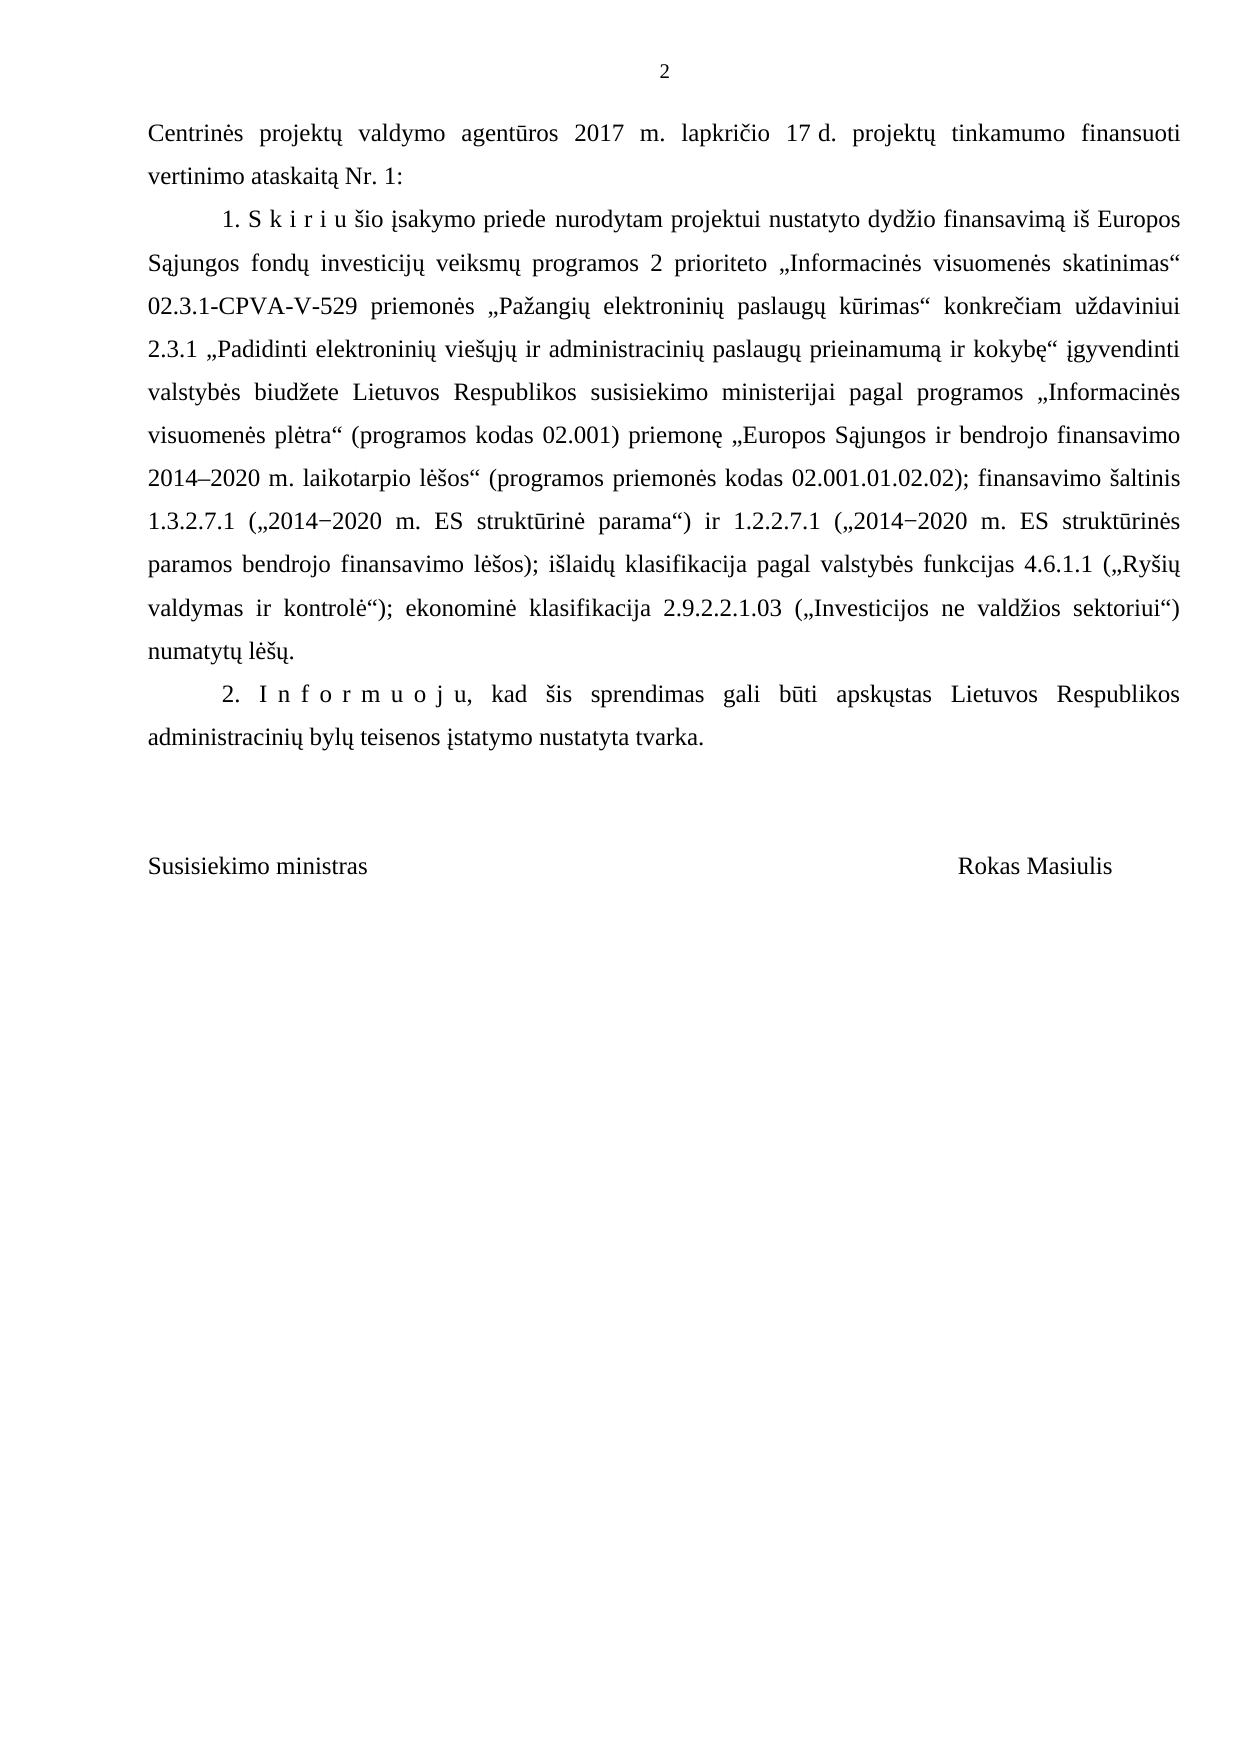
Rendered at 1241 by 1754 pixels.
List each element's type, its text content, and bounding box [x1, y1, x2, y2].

text Susisiekimo ministras Rokas Masiulis [148, 851, 1181, 880]
text 1. S k i r i u šio įsakymo priede nurodytam projektui nustatyto dydžio finansavimą iš Europos Sąjungos fondų investicijų veiksmų programos 2 prioriteto „Informacinės visuomenės skatinimas“ 02.3.1-CPVA-V-529 priemonės „Pažangių elektroninių paslaugų kūrimas“ konkrečiam uždaviniui 2.3.1 „Padidinti elektroninių viešųjų ir administracinių paslaugų prieinamumą ir kokybę“ įgyvendinti valstybės biudžete Lietuvos Respublikos susisiekimo ministerijai pagal programos „Informacinės visuomenės plėtra“ (programos kodas 02.001) priemonę „Europos Sąjungos ir bendrojo finansavimo 2014–2020 m. laikotarpio lėšos“ (programos priemonės kodas 02.001.01.02.02); finansavimo šaltinis 1.3.2.7.1 („2014−2020 m. ES struktūrinė parama“) ir 1.2.2.7.1 („2014−2020 m. ES struktūrinės paramos bendrojo finansavimo lėšos); išlaidų klasifikacija pagal valstybės funkcijas 4.6.1.1 („Ryšių valdymas ir kontrolė“); ekonominė klasifikacija 2.9.2.2.1.03 („Investicijos ne valdžios sektoriui“) numatytų lėšų. [148, 204, 1181, 664]
text 2. Informuoju, kad šis sprendimas gali būti apskųstas Lietuvos Respublikos administracinių bylų teisenos įstatymo nustatyta tvarka. [148, 679, 1181, 751]
text Centrinės projektų valdymo agentūros 2017 m. lapkričio 17 d. projektų tinkamumo finansuoti vertinimo ataskaitą Nr. 1: [148, 118, 1181, 190]
